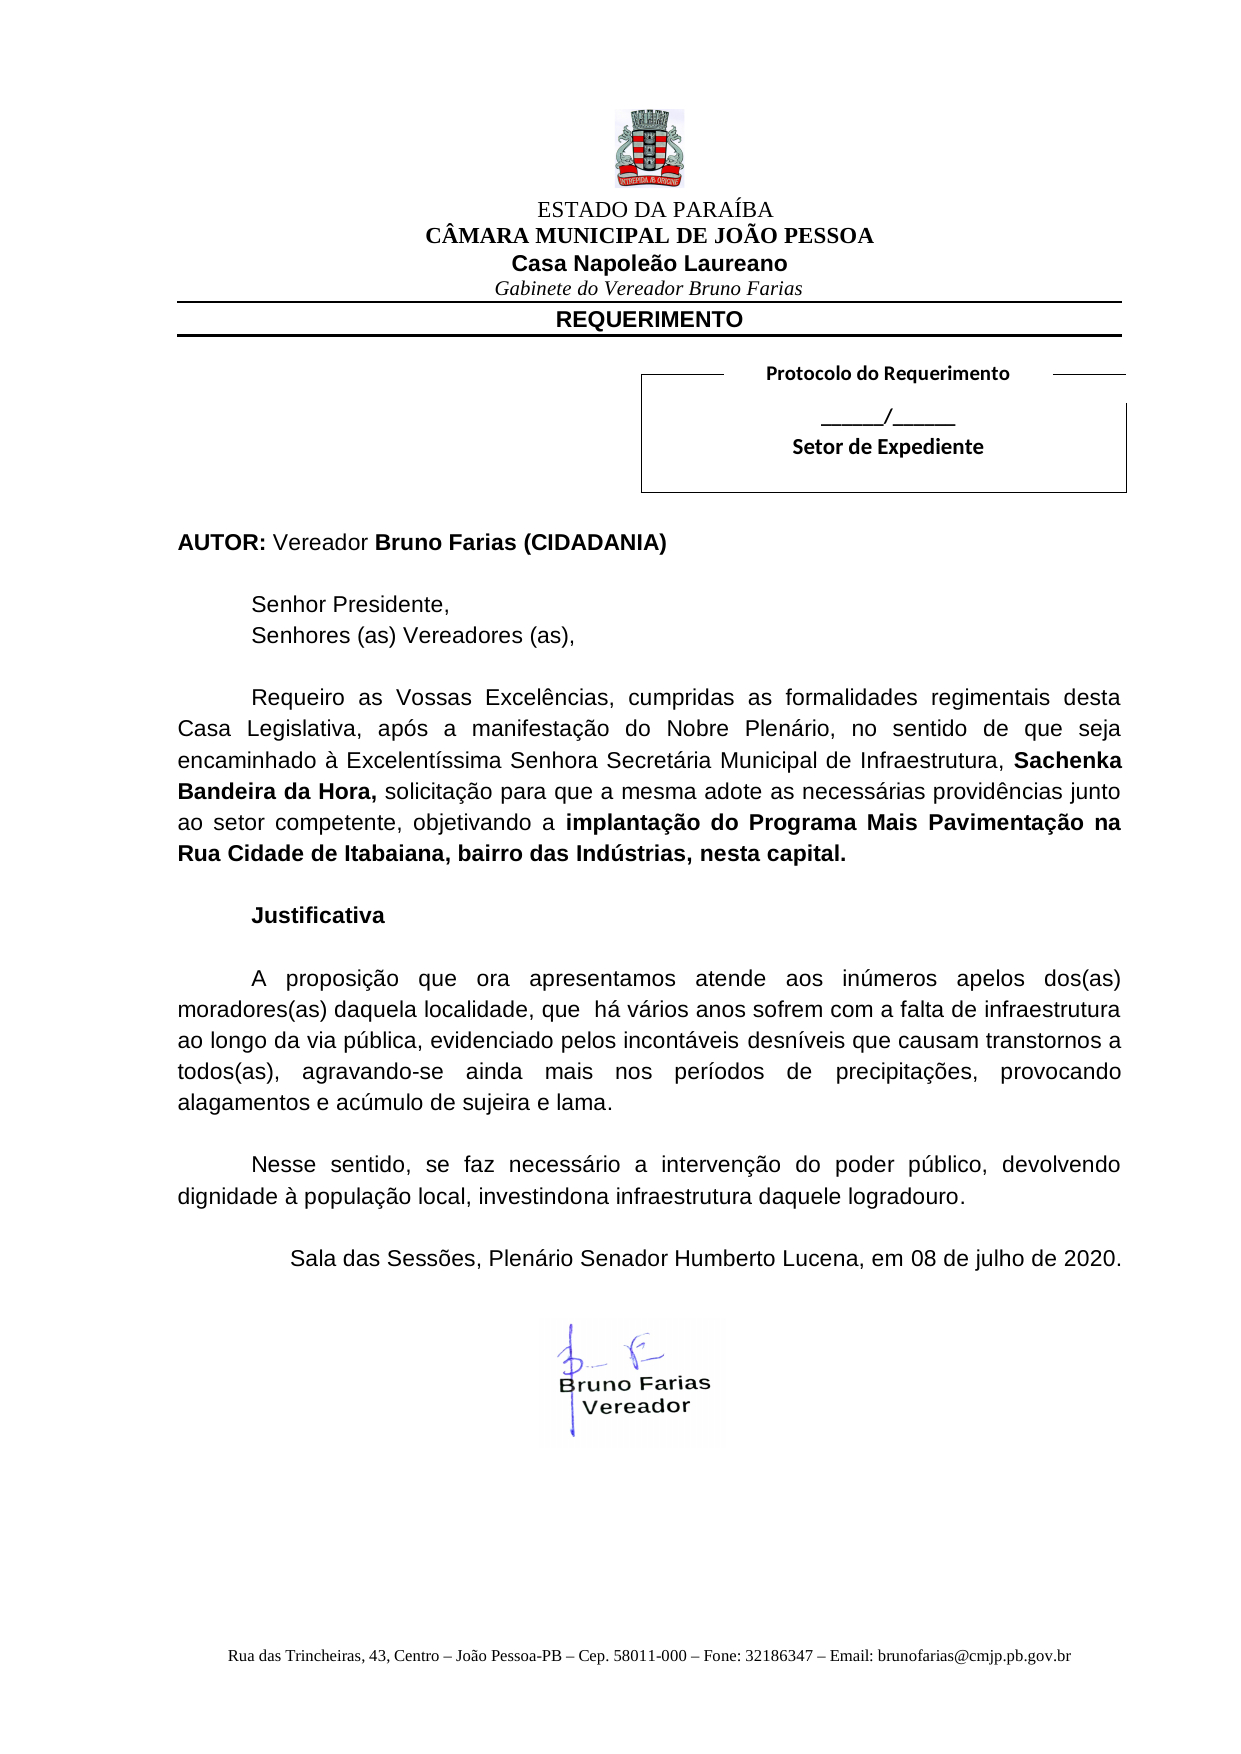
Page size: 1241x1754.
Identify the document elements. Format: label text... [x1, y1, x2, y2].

text Justificativa [177, 902, 1122, 929]
picture [538, 1318, 727, 1448]
text A proposição que ora apresentamos atende aos inúmeros apelos dos(as) moradores(as) daquela localidade, que há vários anos sofrem com a falta de infraestrutura ao longo da via pública, evidenciado pelos incontáveis desníveis que causam transtornos a todos(as), agravando-se ainda mais nos períodos de precipitações, provocando alagamentos e acúmulo de sujeira e lama. [177, 964, 1122, 1116]
text REQUERIMENTO [177, 303, 1122, 334]
table_header [641, 343, 723, 374]
table_cell [1053, 432, 1126, 461]
text AUTOR: Vereador Bruno Farias (CIDADANIA) [177, 528, 1122, 555]
table_header [1053, 343, 1127, 374]
table_cell [1053, 461, 1126, 492]
table_cell [642, 461, 723, 492]
table_header Protocolo do Requerimento [724, 343, 1053, 403]
text Senhores (as) Vereadores (as), [177, 621, 1122, 648]
table_cell [1053, 374, 1127, 403]
text Sala das Sessões, Plenário Senador Humberto Lucena, em 08 de julho de 2020. [177, 1244, 1122, 1271]
table_cell [642, 432, 723, 461]
text Senhor Presidente, [177, 590, 1122, 617]
table_cell [1053, 403, 1126, 432]
table_cell Setor de Expediente [724, 432, 1053, 461]
table_cell [724, 461, 1053, 492]
text Nesse sentido, se faz necessário a intervenção do poder público, devolvendo dignidade à população local, investindona infraestrutura daquele logradouro. [177, 1151, 1122, 1209]
table_cell [642, 403, 723, 432]
table_cell ______/______ [724, 403, 1053, 432]
table_cell [642, 375, 723, 403]
text Requeiro as Vossas Excelências, cumpridas as formalidades regimentais desta Casa Legislativa, após a manifestação do Nobre Plenário, no sentido de que seja encaminhado à Excelentíssima Senhora Secretária Municipal de Infraestrutura, Sachenka Bandeira da Hora, solicitação para que a mesma adote as necessárias providências junto ao setor competente, objetivando a implantação do Programa Mais Pavimentação na Rua Cidade de Itabaiana, bairro das Indústrias, nesta capital. [177, 684, 1122, 866]
